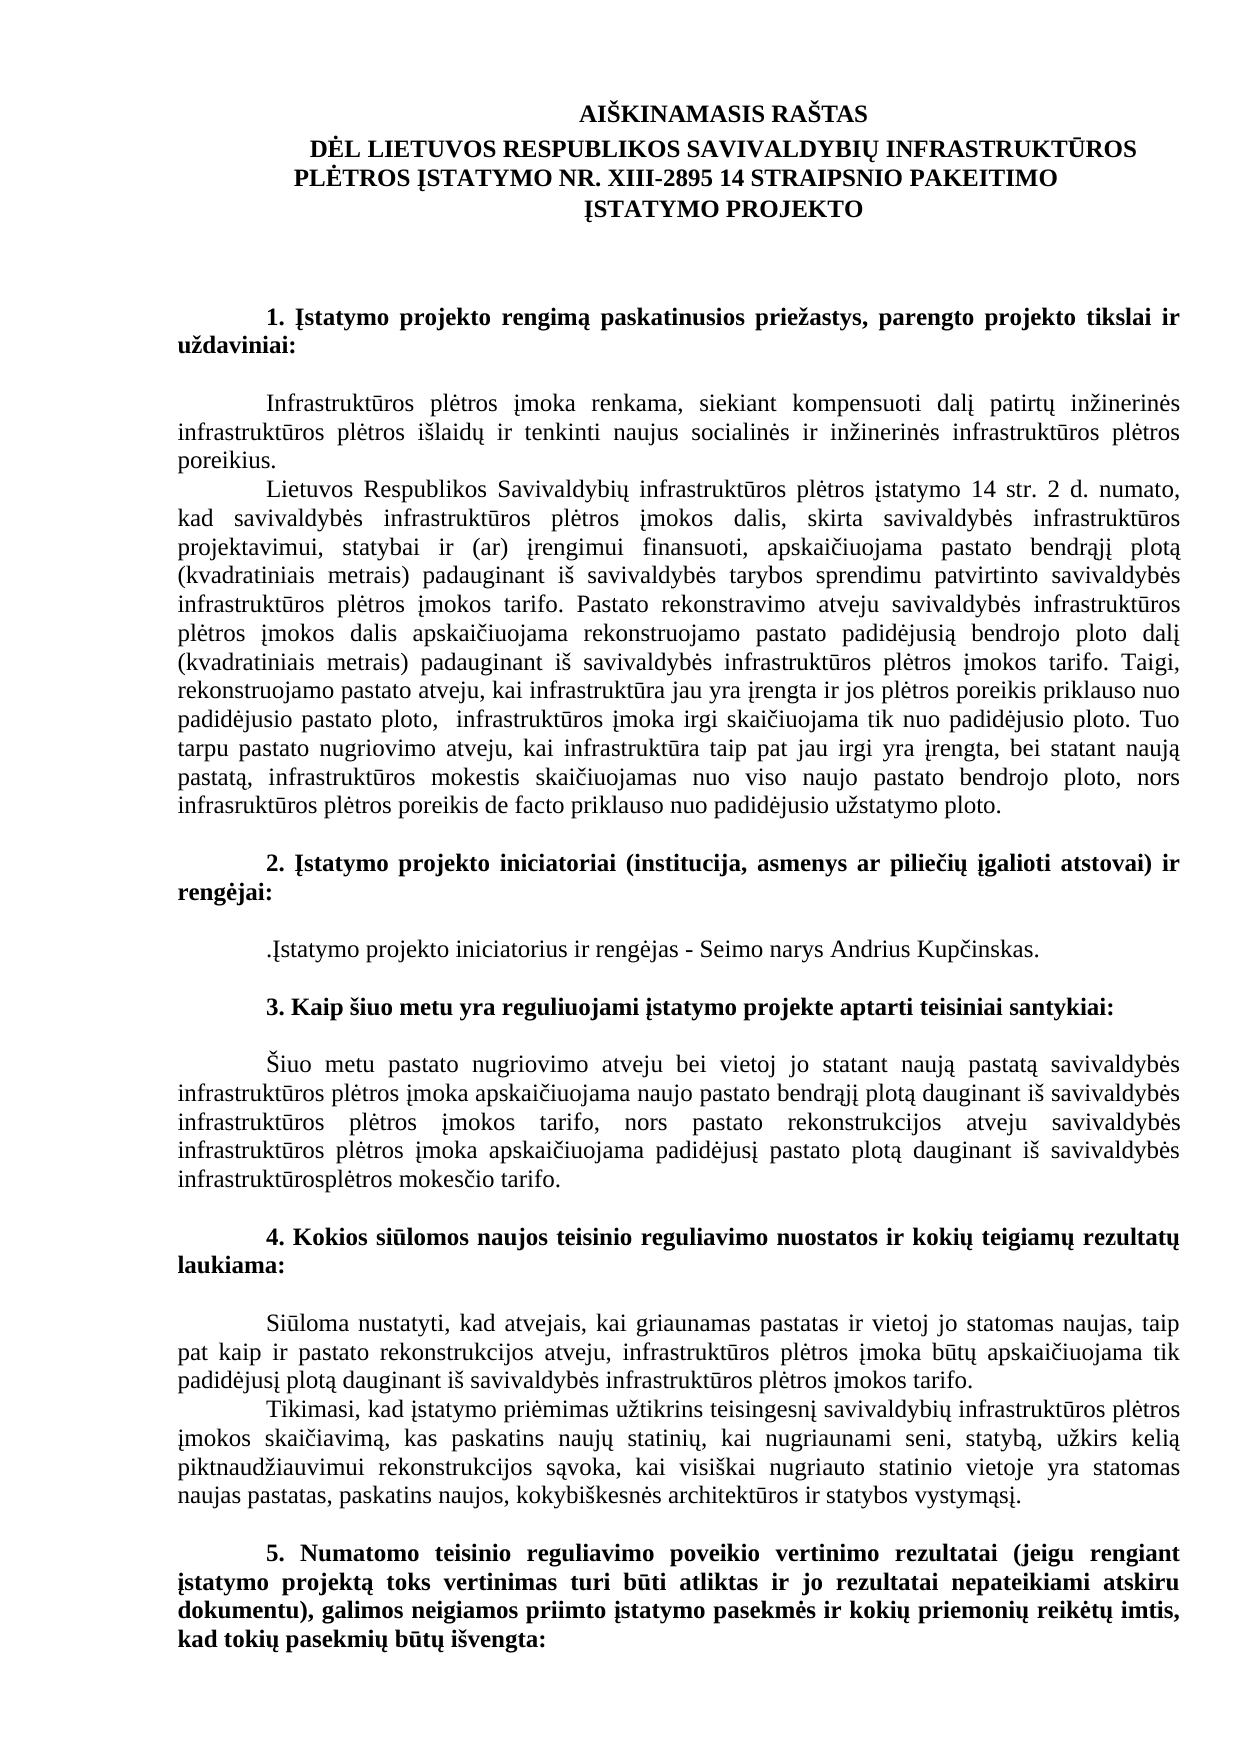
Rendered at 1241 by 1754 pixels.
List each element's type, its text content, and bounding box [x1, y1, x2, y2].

text .Įstatymo projekto iniciatorius ir rengėjas - Seimo narys Andrius Kupčinskas. [177, 934, 1181, 963]
text DĖL Lietuvos Respublikos SAVIVALDYBIŲ INFRASTRUKTŪROS PLĖTROS ĮSTATYMO NR. XIII-2895 14 STRAIPSNIO PAKEITIMO [177, 134, 1181, 191]
text 2. Įstatymo projekto iniciatoriai (institucija, asmenys ar piliečių įgalioti atstovai) ir rengėjai: [177, 848, 1181, 905]
text Tikimasi, kad įstatymo priėmimas užtikrins teisingesnį savivaldybių infrastruktūros plėtros įmokos skaičiavimą, kas paskatins naujų statinių, kai nugriaunami seni, statybą, užkirs kelią piktnaudžiauvimui rekonstrukcijos sąvoka, kai visiškai nugriauto statinio vietoje yra statomas naujas pastatas, paskatins naujos, kokybiškesnės architektūros ir statybos vystymąsį. [177, 1394, 1181, 1509]
text 3. Kaip šiuo metu yra reguliuojami įstatymo projekte aptarti teisiniai santykiai: [177, 992, 1181, 1020]
text 5. Numatomo teisinio reguliavimo poveikio vertinimo rezultatai (jeigu rengiant įstatymo projektą toks vertinimas turi būti atliktas ir jo rezultatai nepateikiami atskiru dokumentu), galimos neigiamos priimto įstatymo pasekmės ir kokių priemonių reikėtų imtis, kad tokių pasekmių būtų išvengta: [177, 1538, 1181, 1653]
text Siūloma nustatyti, kad atvejais, kai griaunamas pastatas ir vietoj jo statomas naujas, taip pat kaip ir pastato rekonstrukcijos atveju, infrastruktūros plėtros įmoka būtų apskaičiuojama tik padidėjusį plotą dauginant iš savivaldybės infrastruktūros plėtros įmokos tarifo. [177, 1308, 1181, 1394]
subtitle AIŠKINAMASIS RAŠTAS [177, 99, 1181, 128]
text Lietuvos Respublikos Savivaldybių infrastruktūros plėtros įstatymo 14 str. 2 d. numato, kad savivaldybės infrastruktūros plėtros įmokos dalis, skirta savivaldybės infrastruktūros projektavimui, statybai ir (ar) įrengimui finansuoti, apskaičiuojama pastato bendrąjį plotą (kvadratiniais metrais) padauginant iš savivaldybės tarybos sprendimu patvirtinto savivaldybės infrastruktūros plėtros įmokos tarifo. Pastato rekonstravimo atveju savivaldybės infrastruktūros plėtros įmokos dalis apskaičiuojama rekonstruojamo pastato padidėjusią bendrojo ploto dalį (kvadratiniais metrais) padauginant iš savivaldybės infrastruktūros plėtros įmokos tarifo. Taigi, rekonstruojamo pastato atveju, kai infrastruktūra jau yra įrengta ir jos plėtros poreikis priklauso nuo padidėjusio pastato ploto, infrastruktūros įmoka irgi skaičiuojama tik nuo padidėjusio ploto. Tuo tarpu pastato nugriovimo atveju, kai infrastruktūra taip pat jau irgi yra įrengta, bei statant naują pastatą, infrastruktūros mokestis skaičiuojamas nuo viso naujo pastato bendrojo ploto, nors infrasruktūros plėtros poreikis de facto priklauso nuo padidėjusio užstatymo ploto. [177, 474, 1181, 819]
text Šiuo metu pastato nugriovimo atveju bei vietoj jo statant naują pastatą savivaldybės infrastruktūros plėtros įmoka apskaičiuojama naujo pastato bendrąjį plotą dauginant iš savivaldybės infrastruktūros plėtros įmokos tarifo, nors pastato rekonstrukcijos atveju savivaldybės infrastruktūros plėtros įmoka apskaičiuojama padidėjusį pastato plotą dauginant iš savivaldybės infrastruktūrosplėtros mokesčio tarifo. [177, 1049, 1181, 1193]
text ĮSTATYMO PROJEKTO [177, 191, 1181, 223]
text 4. Kokios siūlomos naujos teisinio reguliavimo nuostatos ir kokių teigiamų rezultatų laukiama: [177, 1222, 1181, 1279]
text 1. Įstatymo projekto rengimą paskatinusios priežastys, parengto projekto tikslai ir uždaviniai: [177, 302, 1181, 359]
text Infrastruktūros plėtros įmoka renkama, siekiant kompensuoti dalį patirtų inžinerinės infrastruktūros plėtros išlaidų ir tenkinti naujus socialinės ir inžinerinės infrastruktūros plėtros poreikius. [177, 388, 1181, 474]
